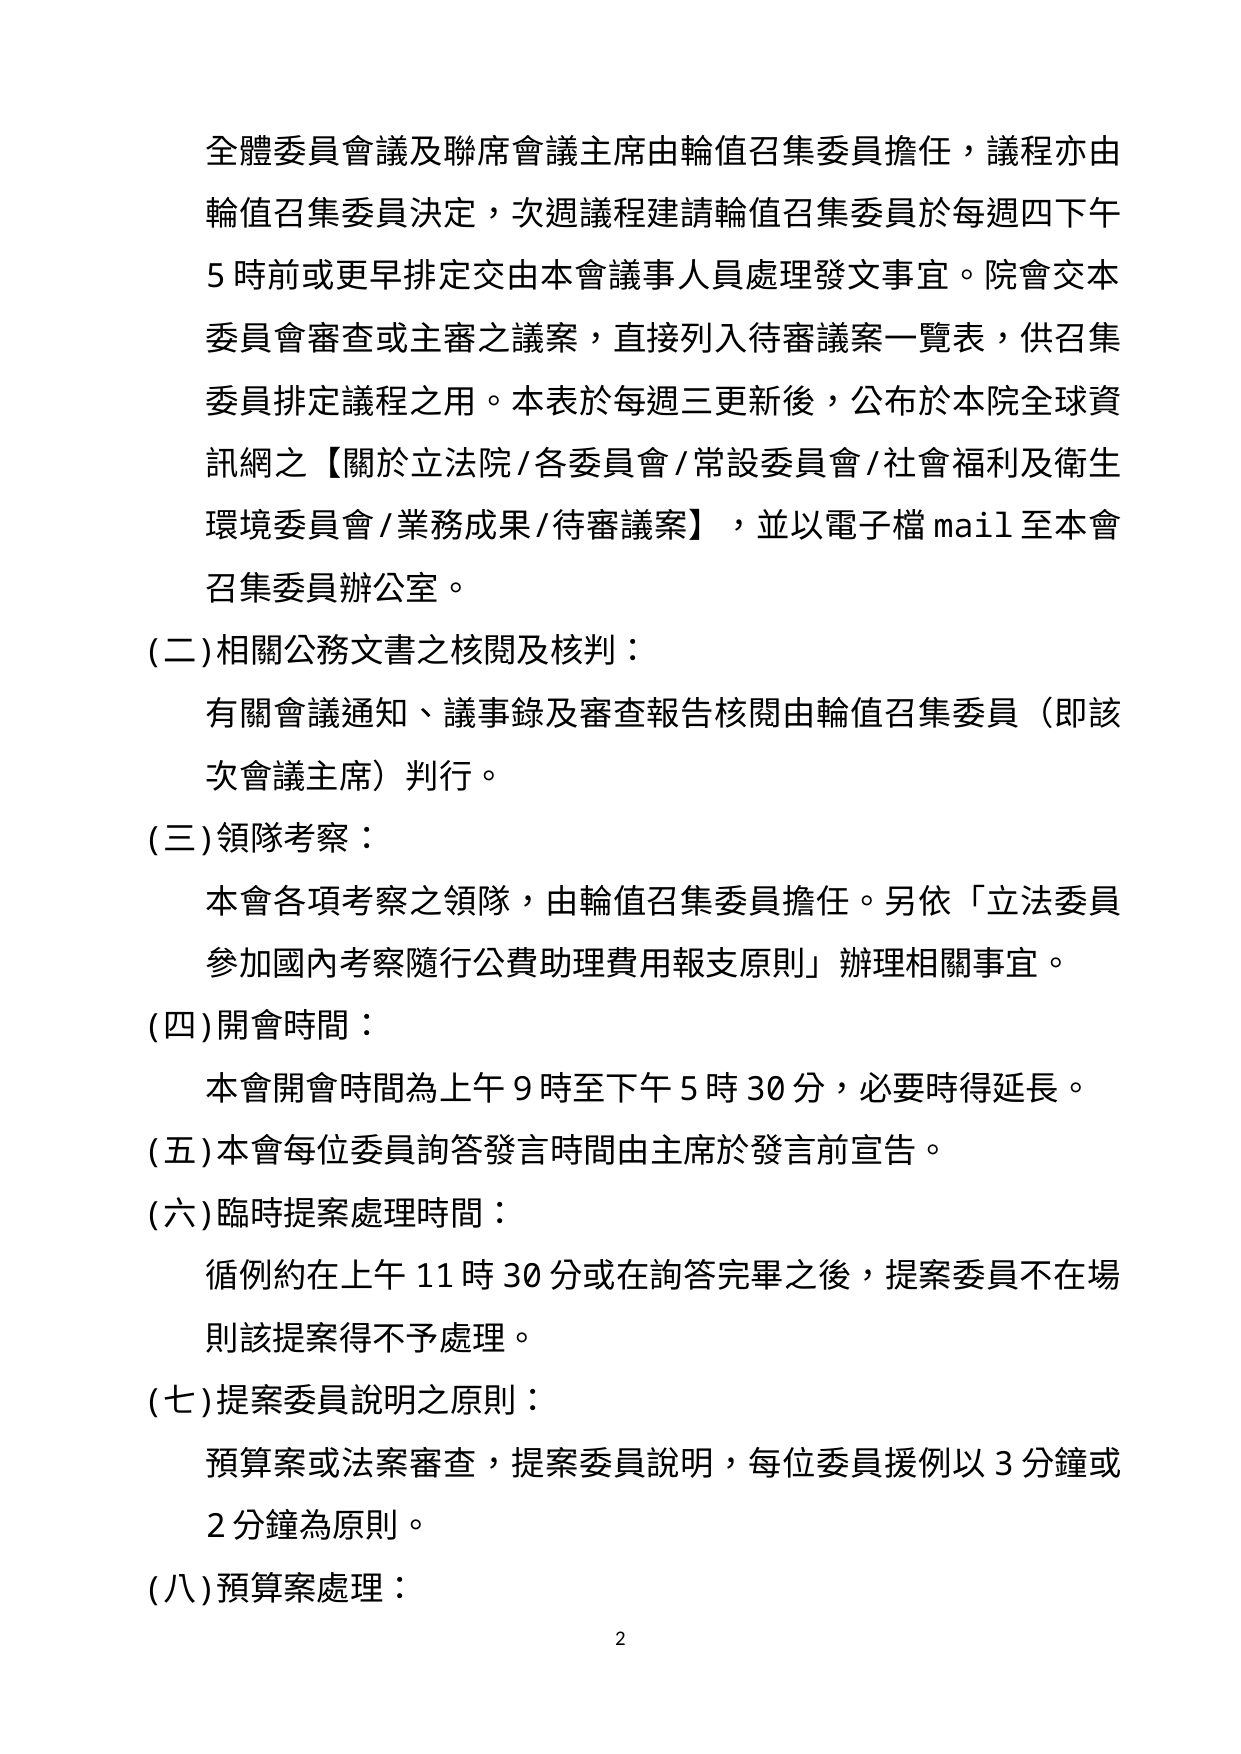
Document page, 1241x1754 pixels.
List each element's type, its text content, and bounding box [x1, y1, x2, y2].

text 循例約在上午11時30分或在詢答完畢之後，提案委員不在場則該提案得不予處理。 [206, 1232, 1122, 1357]
text 預算案或法案審查，提案委員說明，每位委員援例以3分鐘或2分鐘為原則。 [206, 1419, 1122, 1544]
text (七)提案委員說明之原則： [143, 1357, 1122, 1419]
text 本會開會時間為上午9時至下午5時30分，必要時得延長。 [206, 1044, 1122, 1107]
text 有關會議通知、議事錄及審查報告核閱由輪值召集委員（即該次會議主席）判行。 [206, 669, 1122, 794]
text (四)開會時間： [143, 982, 1122, 1044]
text (五)本會每位委員詢答發言時間由主席於發言前宣告。 [143, 1107, 1122, 1169]
text (八)預算案處理： [143, 1544, 1122, 1607]
text (六)臨時提案處理時間： [143, 1169, 1122, 1232]
text 全體委員會議及聯席會議主席由輪值召集委員擔任，議程亦由輪值召集委員決定，次週議程建請輪值召集委員於每週四下午5時前或更早排定交由本會議事人員處理發文事宜。院會交本委員會審查或主審之議案，直接列入待審議案一覽表，供召集委員排定議程之用。本表於每週三更新後，公布於本院全球資訊網之【關於立法院/各委員會/常設委員會/社會福利及衛生環境委員會/業務成果/待審議案】，並以電子檔mail至本會召集委員辦公室。 [206, 107, 1122, 607]
text 本會各項考察之領隊，由輪值召集委員擔任。另依「立法委員參加國內考察隨行公費助理費用報支原則」辦理相關事宜。 [206, 857, 1122, 982]
text (三)領隊考察： [143, 794, 1122, 857]
text (二)相關公務文書之核閱及核判： [143, 607, 1122, 669]
